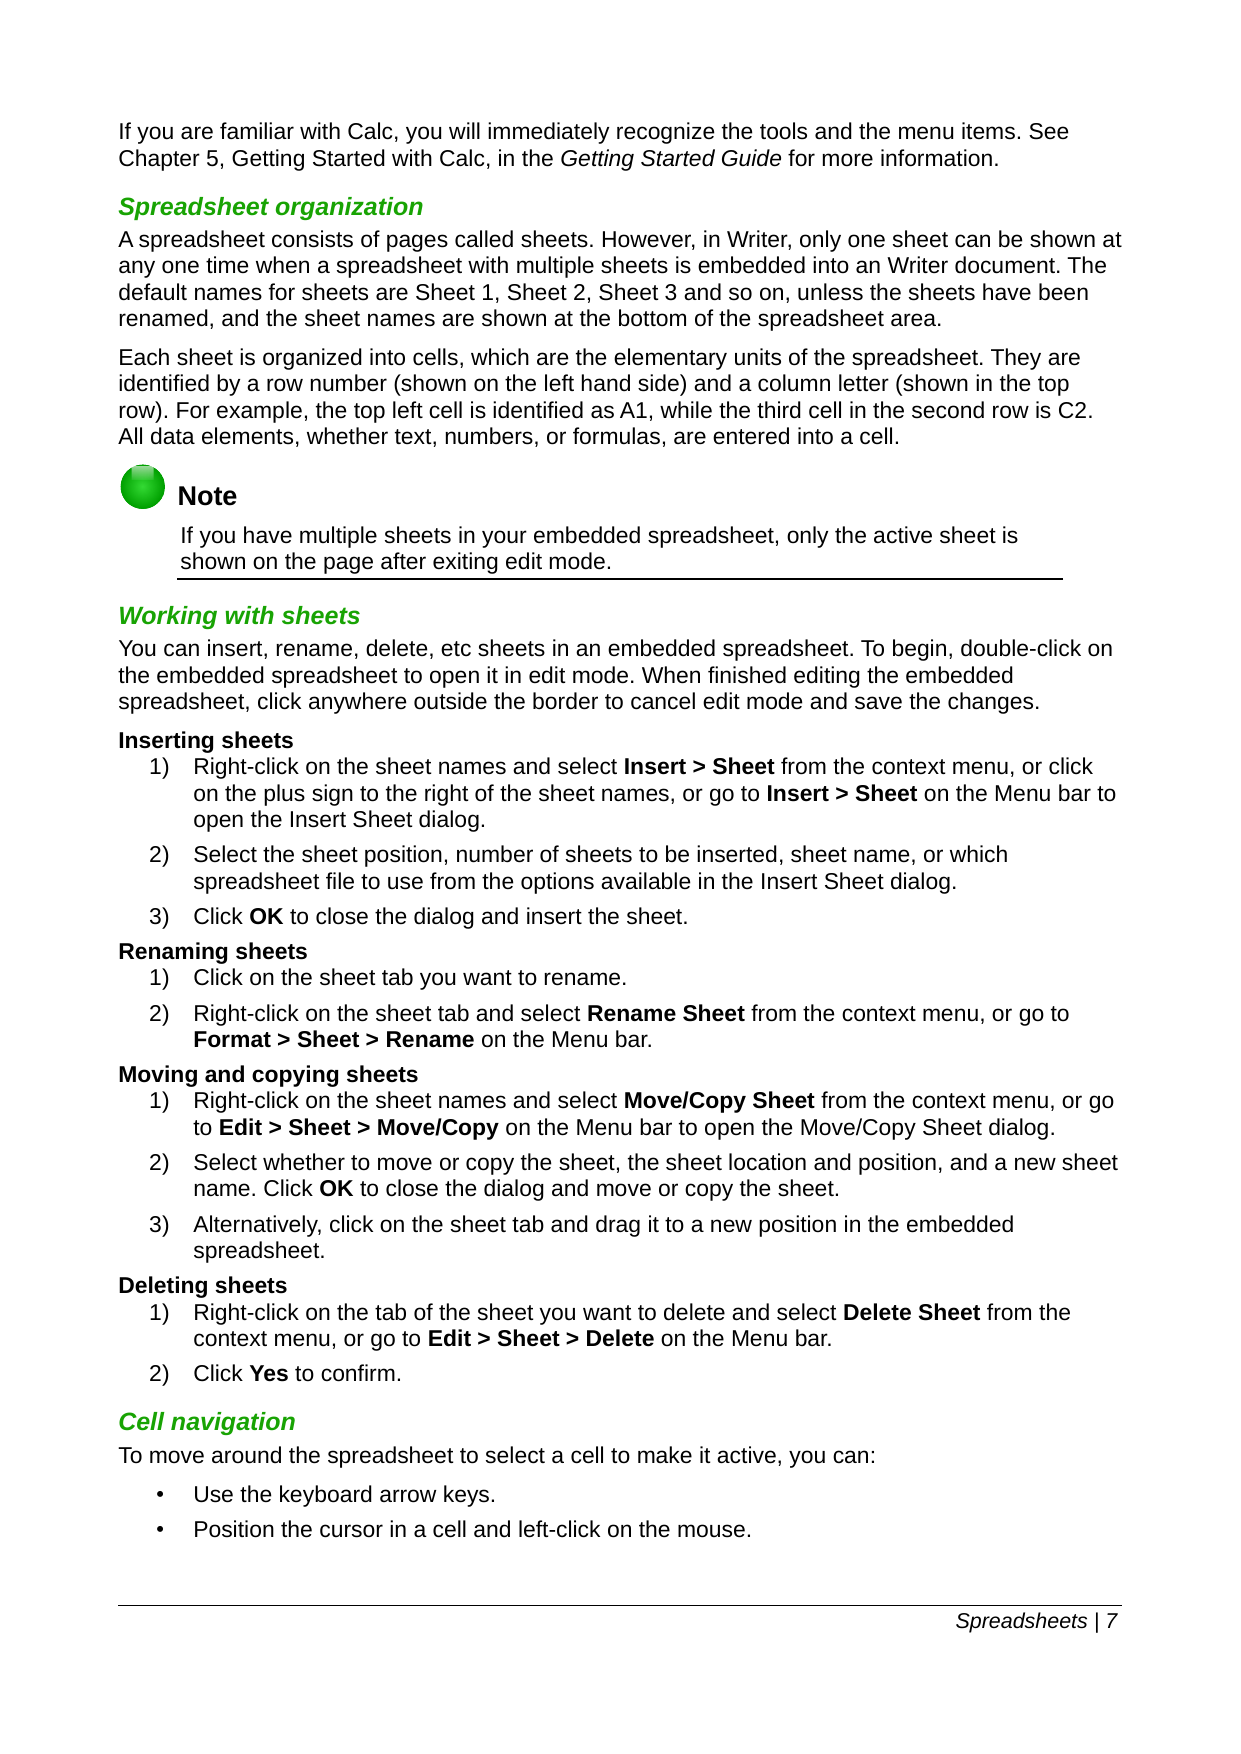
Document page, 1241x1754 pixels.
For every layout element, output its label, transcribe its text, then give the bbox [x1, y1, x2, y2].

list Select the sheet position, number of sheets to be inserted, sheet name, or which spreadsheet file to use from the options available in the Insert Sheet dialog. [169, 841, 1122, 894]
list Click Yes to confirm. [169, 1360, 1122, 1386]
list Right-click on the sheet names and select Insert > Sheet from the context menu, or click on the plus sign to the right of the sheet names, or go to Insert > Sheet on the Menu bar to open the Insert Sheet dialog. [169, 753, 1122, 832]
text You can insert, rename, delete, etc sheets in an embedded spreadsheet. To begin, double-click on the embedded spreadsheet to open it in edit mode. When finished editing the embedded spreadsheet, click anywhere outside the border to cancel edit mode and save the changes. [118, 635, 1122, 714]
list Right-click on the tab of the sheet you want to delete and select Delete Sheet from the context menu, or go to Edit > Sheet > Delete on the Menu bar. [169, 1298, 1122, 1351]
subtitle Cell navigation [118, 1407, 1122, 1436]
list Select whether to move or copy the sheet, the sheet location and position, and a new sheet name. Click OK to close the dialog and move or copy the sheet. [169, 1149, 1122, 1202]
text Renaming sheets [118, 938, 1122, 964]
list Alternatively, click on the sheet tab and drag it to a new position in the embedded spreadsheet. [169, 1211, 1122, 1263]
text Each sheet is organized into cells, which are the elementary units of the spreadsheet. They are identified by a row number (shown on the left hand side) and a column letter (shown in the top row). For example, the top left cell is identified as A1, while the third cell in the second row is C2. All data elements, whether text, numbers, or formulas, are entered into a cell. [118, 344, 1122, 449]
text Deleting sheets [118, 1272, 1122, 1298]
list Click OK to close the dialog and insert the sheet. [169, 903, 1122, 929]
list Use the keyboard arrow keys. [156, 1481, 1122, 1507]
list Right-click on the sheet tab and select Rename Sheet from the context menu, or go to Format > Sheet > Rename on the Menu bar. [169, 999, 1122, 1052]
subtitle Note [118, 462, 1122, 511]
text A spreadsheet consists of pages called sheets. However, in Writer, only one sheet can be shown at any one time when a spreadsheet with multiple sheets is embedded into an Writer document. The default names for sheets are Sheet 1, Sheet 2, Sheet 3 and so on, unless the sheets have been renamed, and the sheet names are shown at the bottom of the spreadsheet area. [118, 226, 1122, 332]
list To move around the spreadsheet to select a cell to make it active, you can: [118, 1442, 1122, 1468]
text Inserting sheets [118, 727, 1122, 753]
list Position the cursor in a cell and left-click on the mouse. [156, 1516, 1122, 1542]
list Right-click on the sheet names and select Move/Copy Sheet from the context menu, or go to Edit > Sheet > Move/Copy on the Menu bar to open the Move/Copy Sheet dialog. [169, 1087, 1122, 1140]
list Click on the sheet tab you want to rename. [169, 964, 1122, 991]
subtitle Working with sheets [118, 601, 1122, 629]
text If you are familiar with Calc, you will immediately recognize the tools and the menu items. See Chapter 5, Getting Started with Calc, in the Getting Started Guide for more information. [118, 118, 1122, 171]
subtitle Spreadsheet organization [118, 191, 1122, 220]
text If you have multiple sheets in your embedded spreadsheet, only the active sheet is shown on the page after exiting edit mode. [177, 519, 1063, 578]
text Moving and copying sheets [118, 1061, 1122, 1087]
